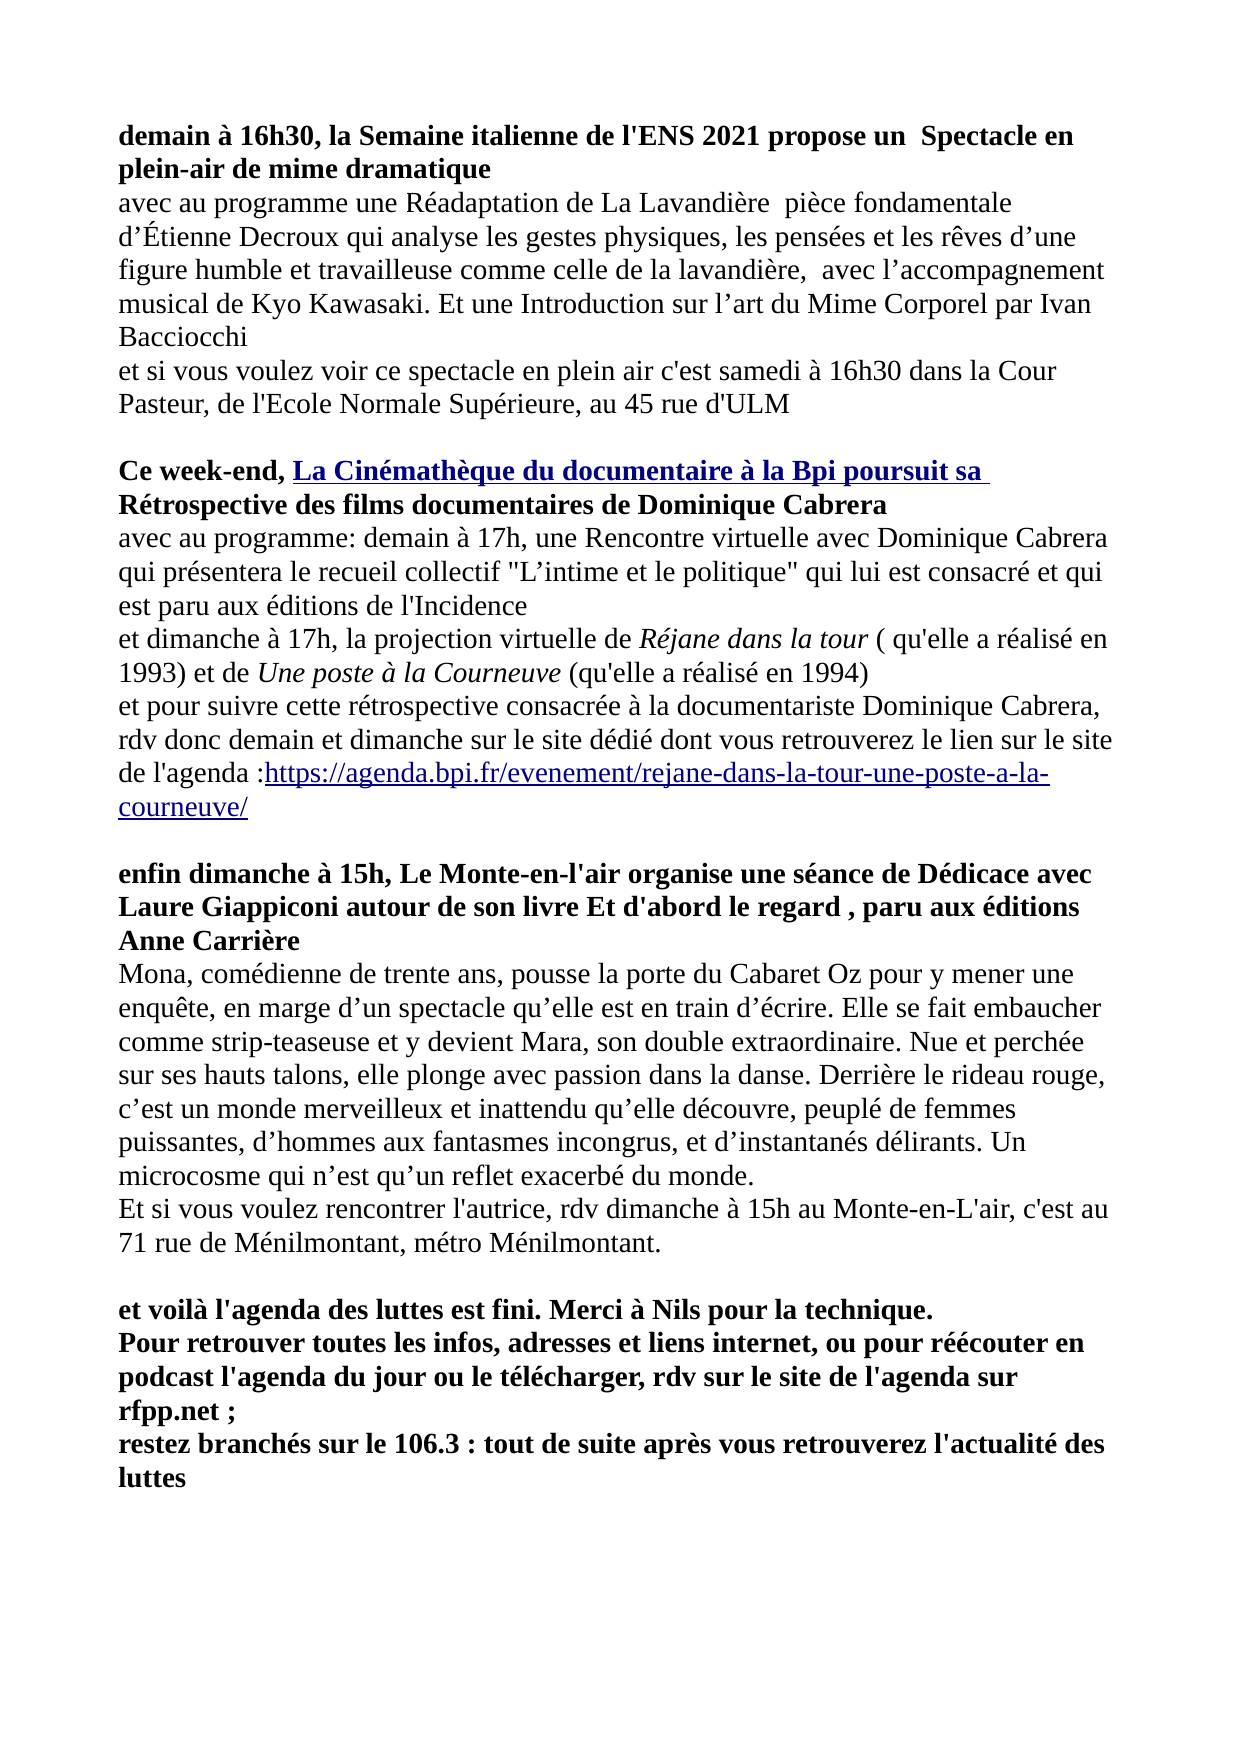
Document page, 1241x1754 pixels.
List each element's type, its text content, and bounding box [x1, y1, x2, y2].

text et pour suivre cette rétrospective consacrée à la documentariste Dominique Cabrera, rdv donc demain et dimanche sur le site dédié dont vous retrouverez le lien sur le site de l'agenda :https://agenda.bpi.fr/evenement/rejane-dans-la-tour-une-poste-a-la-courneuve/ [118, 688, 1122, 822]
text Ce week-end, La Cinémathèque du documentaire à la Bpi poursuit sa Rétrospective des films documentaires de Dominique Cabrera [118, 453, 1122, 521]
text Mona, comédienne de trente ans, pousse la porte du Cabaret Oz pour y mener une enquête, en marge d’un spectacle qu’elle est en train d’écrire. Elle se fait embaucher comme strip-teaseuse et y devient Mara, son double extraordinaire. Nue et perchée sur ses hauts talons, elle plonge avec passion dans la danse. Derrière le rideau rouge, c’est un monde merveilleux et inattendu qu’elle découvre, peuplé de femmes puissantes, d’hommes aux fantasmes incongrus, et d’instantanés délirants. Un microcosme qui n’est qu’un reflet exacerbé du monde. [118, 957, 1122, 1191]
text demain à 16h30, la Semaine italienne de l'ENS 2021 propose un Spectacle en plein-air de mime dramatique [118, 118, 1122, 185]
text Pour retrouver toutes les infos, adresses et liens internet, ou pour réécouter en podcast l'agenda du jour ou le télécharger, rdv sur le site de l'agenda sur rfpp.net ; [118, 1326, 1122, 1426]
text Et si vous voulez rencontrer l'autrice, rdv dimanche à 15h au Monte-en-L'air, c'est au 71 rue de Ménilmontant, métro Ménilmontant. [118, 1191, 1122, 1258]
text et voilà l'agenda des luttes est fini. Merci à Nils pour la technique. [118, 1292, 1122, 1326]
text avec au programme: demain à 17h, une Rencontre virtuelle avec Dominique Cabrera qui présentera le recueil collectif "L’intime et le politique" qui lui est consacré et qui est paru aux éditions de l'Incidence [118, 521, 1122, 621]
text avec au programme une Réadaptation de La Lavandière pièce fondamentale d’Étienne Decroux qui analyse les gestes physiques, les pensées et les rêves d’une figure humble et travailleuse comme celle de la lavandière, avec l’accompagnement musical de Kyo Kawasaki. Et une Introduction sur l’art du Mime Corporel par Ivan Bacciocchi [118, 185, 1122, 353]
text et dimanche à 17h, la projection virtuelle de Réjane dans la tour ( qu'elle a réalisé en 1993) et de Une poste à la Courneuve (qu'elle a réalisé en 1994) [118, 621, 1122, 688]
text restez branchés sur le 106.3 : tout de suite après vous retrouverez l'actualité des luttes [118, 1426, 1122, 1493]
text et si vous voulez voir ce spectacle en plein air c'est samedi à 16h30 dans la Cour Pasteur, de l'Ecole Normale Supérieure, au 45 rue d'ULM [118, 353, 1122, 420]
text enfin dimanche à 15h, Le Monte-en-l'air organise une séance de Dédicace avec Laure Giappiconi autour de son livre Et d'abord le regard , paru aux éditions Anne Carrière [118, 856, 1122, 957]
